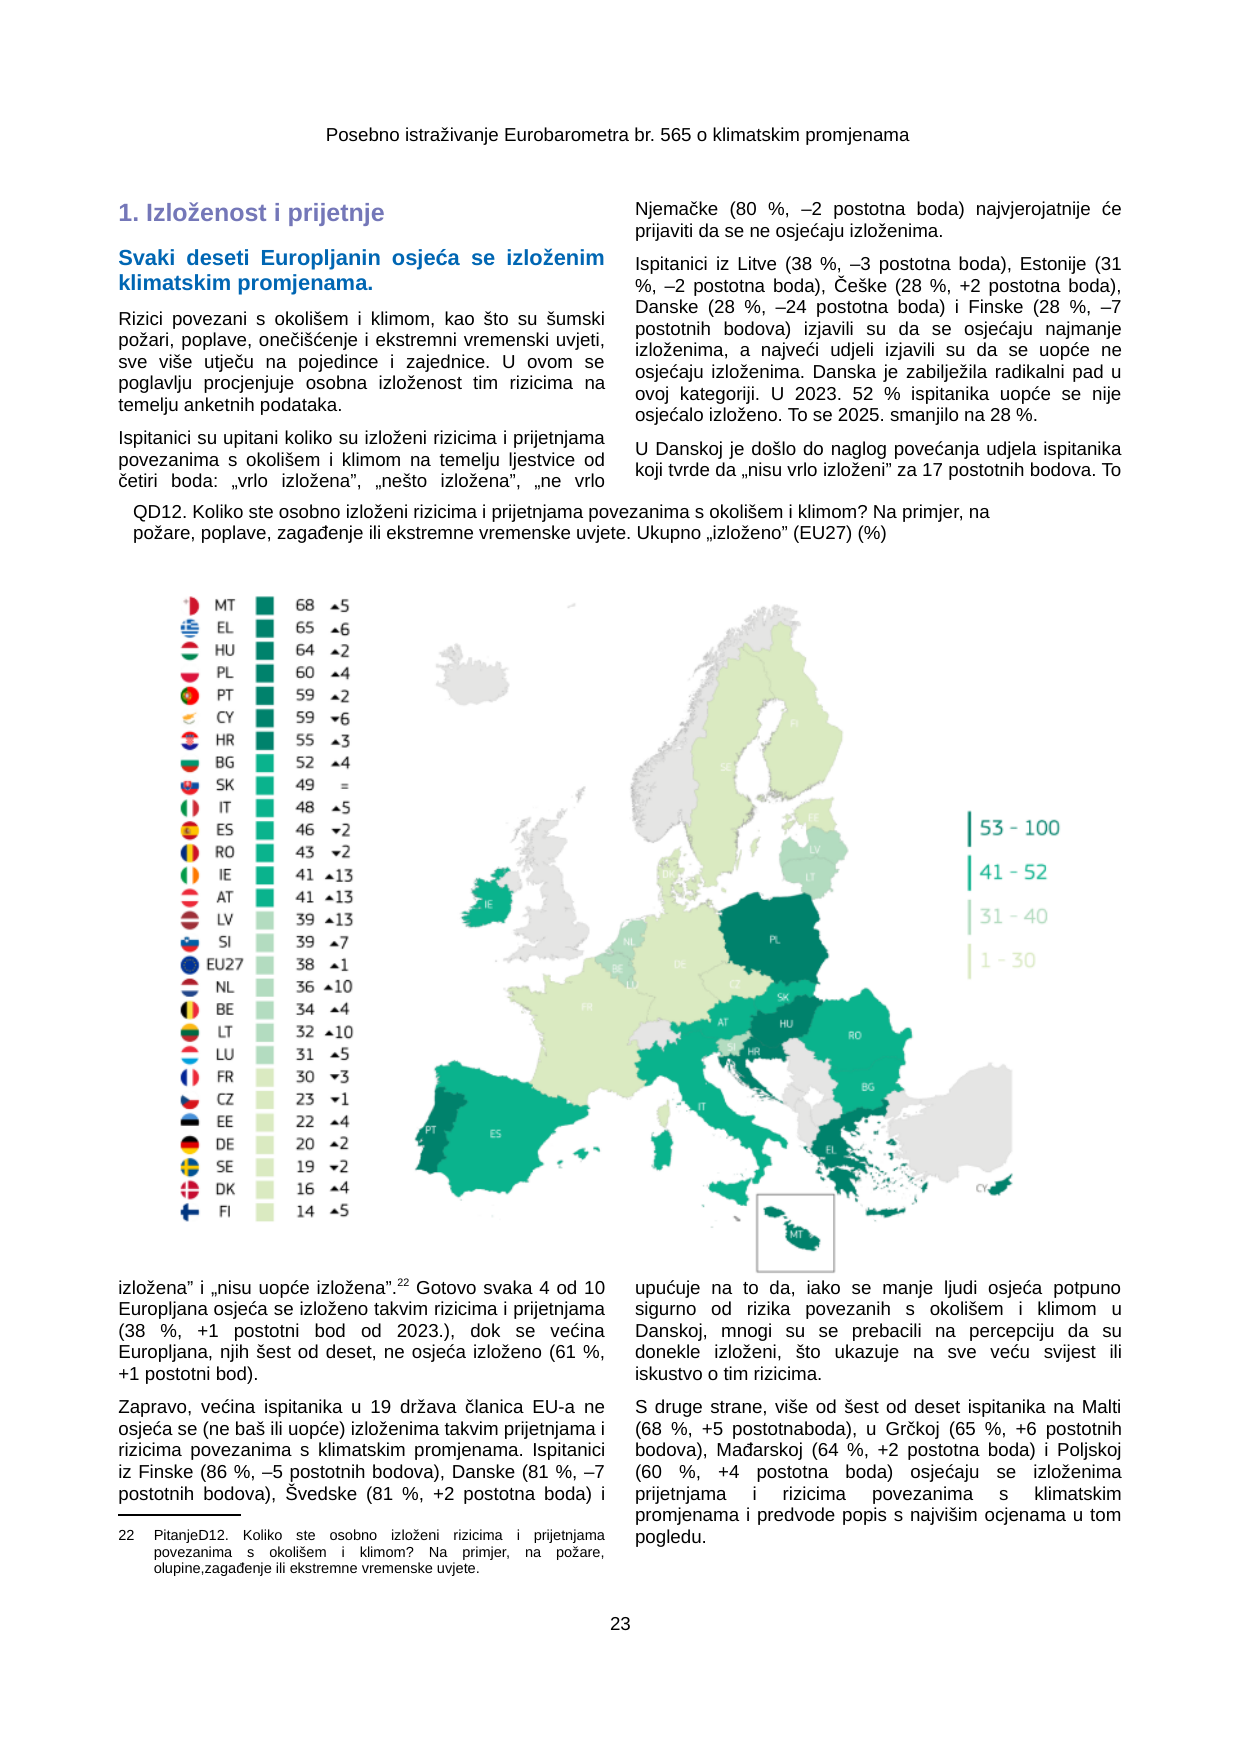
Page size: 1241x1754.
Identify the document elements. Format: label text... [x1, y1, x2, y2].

text Zapravo, većina ispitanika u 19 država članica EU-a ne osjeća se (ne baš ili uopće) izloženima takvim prijetnjama i rizicima povezanima s klimatskim promjenama. Ispitanici iz Finske (86 %, –5 postotnih bodova), Danske (81 %, –7 postotnih bodova), Švedske (81 %, +2 postotna boda) i [118, 1396, 605, 1504]
text PitanjeD12. Koliko ste osobno izloženi rizicima i prijetnjama povezanima s okolišem i klimom? Na primjer, na požare, olupine,zagađenje ili ekstremne vremenske uvjete. [118, 1527, 605, 1577]
text S druge strane, više od šest od deset ispitanika na Malti (68 %, +5 postotnaboda), u Grčkoj (65 %, +6 postotnih bodova), Mađarskoj (64 %, +2 postotna boda) i Poljskoj (60 %, +4 postotna boda) osjećaju se izloženima prijetnjama i rizicima povezanima s klimatskim promjenama i predvode popis s najvišim ocjenama u tom pogledu. [635, 1396, 1122, 1547]
text Svaki deseti Europljanin osjeća se izloženim klimatskim promjenama. [118, 245, 605, 296]
text Rizici povezani s okolišem i klimom, kao što su šumski požari, poplave, onečišćenje i ekstremni vremenski uvjeti, sve više utječu na pojedince i zajednice. U ovom se poglavlju procjenjuje osobna izloženost tim rizicima na temelju anketnih podataka. [118, 307, 605, 415]
text U Danskoj je došlo do naglog povećanja udjela ispitanika koji tvrde da „nisu vrlo izloženi” za 17 postotnih bodova. To upućuje na to da, iako se manje ljudi osjeća potpuno sigurno od rizika povezanih s okolišem i klimom u Danskoj, mnogi su se prebacili na percepciju da su donekle izloženi, što ukazuje na sve veću svijest ili iskustvo o tim rizicima. [635, 437, 1122, 1384]
text Ispitanici iz Litve (38 %, –3 postotna boda), Estonije (31 %, –2 postotna boda), Češke (28 %, +2 postotna boda), Danske (28 %, –24 postotna boda) i Finske (28 %, –7 postotnih bodova) izjavili su da se osjećaju najmanje izloženima, a najveći udjeli izjavili su da se uopće ne osjećaju izloženima. Danska je zabilježila radikalni pad u ovoj kategoriji. U 2023. 52 % ispitanika uopće se nije osjećalo izloženo. To se 2025. smanjilo na 28 %. [635, 253, 1122, 425]
text Njemačke (80 %, –2 postotna boda) najvjerojatnije će prijaviti da se ne osjećaju izloženima. [635, 198, 1122, 241]
subtitle 1. Izloženost i prijetnje [118, 198, 605, 227]
picture [168, 585, 1068, 1277]
text Ispitanici su upitani koliko su izloženi rizicima i prijetnjama povezanima s okolišem i klimom na temelju ljestvice od četiri boda: „vrlo izložena”, „nešto izložena”, „ne vrlo izložena” i „nisu uopće izložena”. Gotovo svaka 4 od 10 Europljana osjeća se izloženo takvim rizicima i prijetnjama (38 %, +1 postotni bod od 2023.), dok se većina Europljana, njih šest od deset, ne osjeća izloženo (61 %, +1 postotni bod). [118, 427, 605, 1384]
